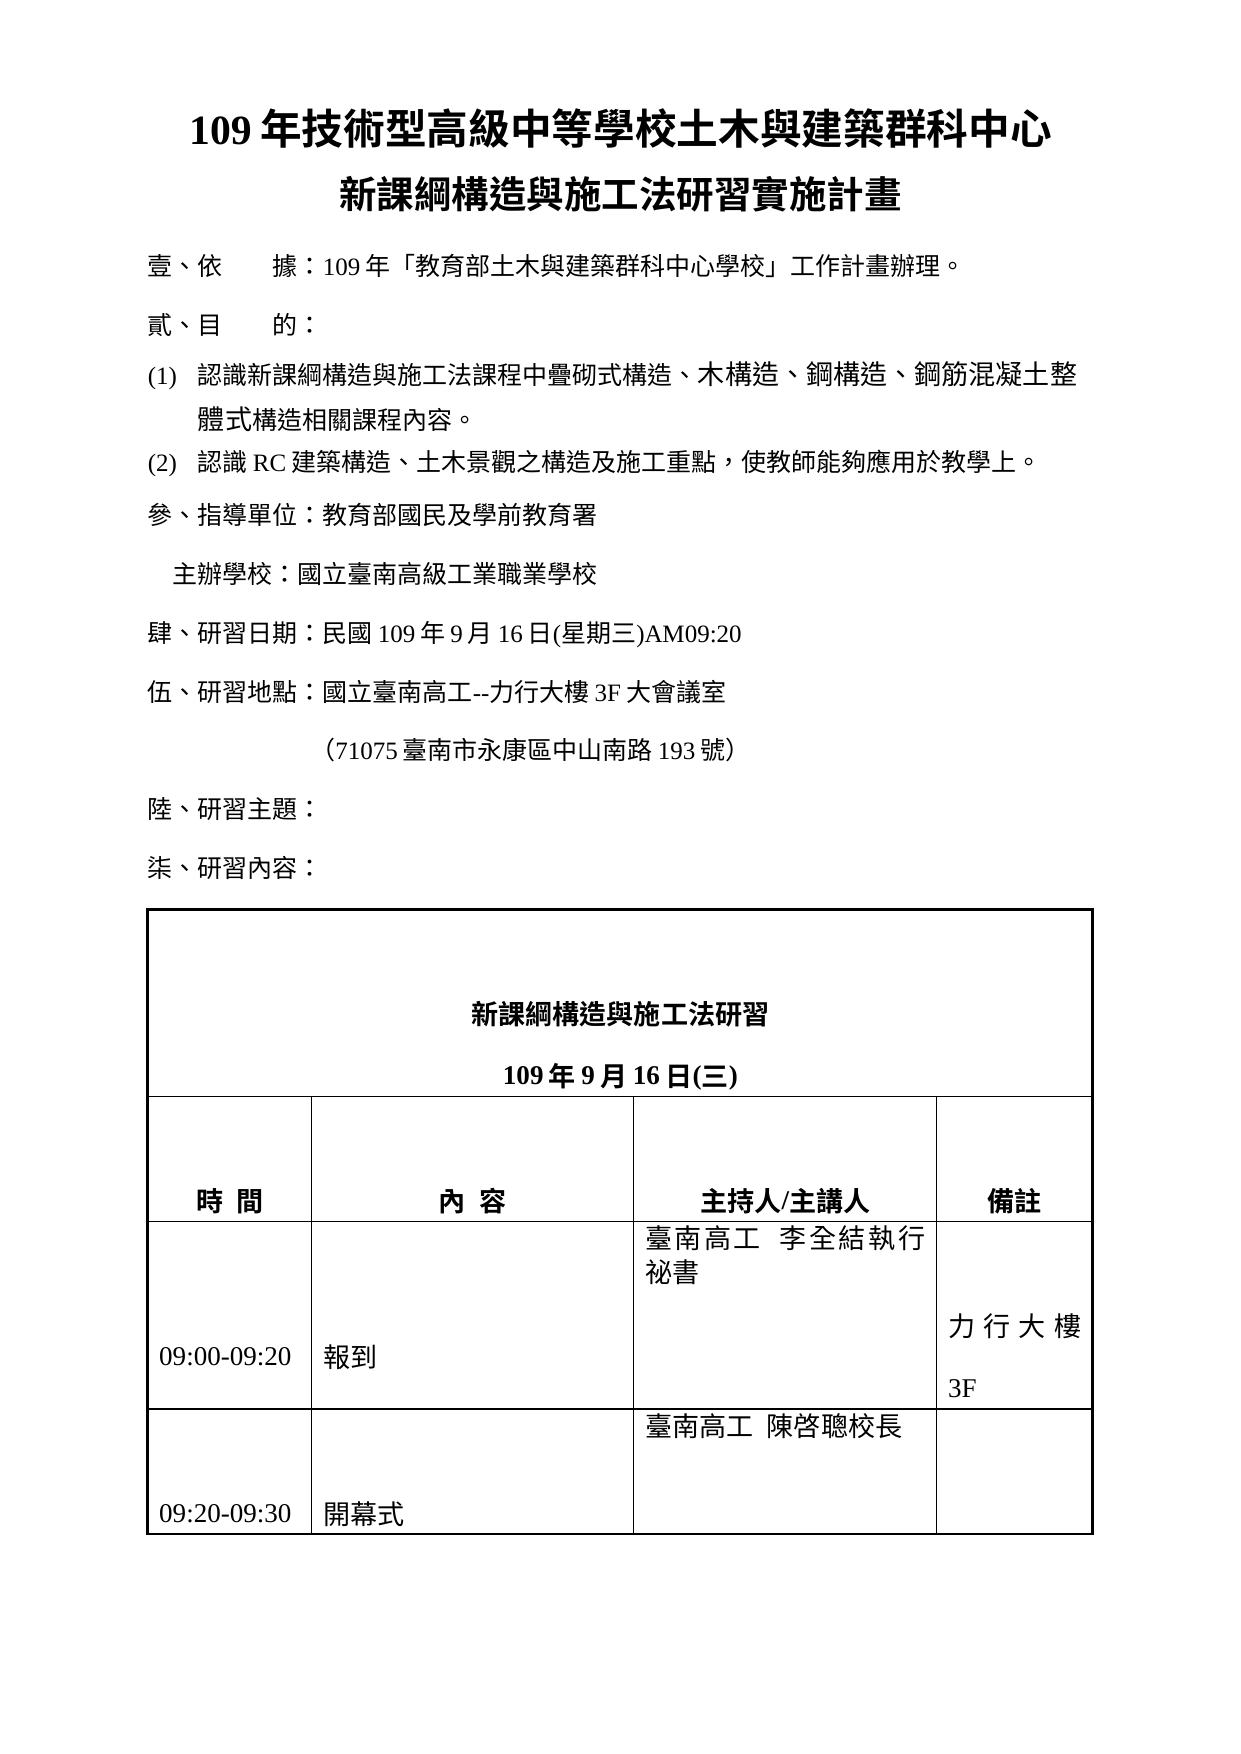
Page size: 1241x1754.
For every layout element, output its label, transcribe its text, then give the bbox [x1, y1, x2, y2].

table_cell 內 容 [312, 1097, 633, 1221]
table_cell 開幕式 [312, 1410, 633, 1533]
text 貳、目 的： [148, 305, 1092, 341]
list 認識新課綱構造與施工法課程中疊砌式構造、木構造、鋼構造、鋼筋混凝土整體式構造相關課程內容。 [148, 353, 1092, 437]
table_cell [937, 1410, 1091, 1533]
text 109年技術型高級中等學校土木與建築群科中心 [148, 96, 1092, 156]
text 柒、研習內容： [148, 848, 1092, 884]
text 伍、研習地點：國立臺南高工--力行大樓3F大會議室 [148, 672, 1092, 708]
text 主辦學校：國立臺南高級工業職業學校 [148, 554, 1092, 591]
text 參、指導單位：教育部國民及學前教育署 [148, 496, 1092, 532]
text （71075臺南市永康區中山南路193號） [310, 731, 1092, 767]
table_cell 時 間 [149, 1097, 311, 1221]
table_cell 主持人/主講人 [634, 1097, 936, 1221]
list 認識RC建築構造、土木景觀之構造及施工重點，使教師能夠應用於教學上。 [148, 443, 1092, 479]
table_cell 力行大樓3F [937, 1222, 1091, 1408]
table_cell 09:20-09:30 [149, 1410, 311, 1533]
text 新課綱構造與施工法研習實施計畫 [148, 175, 1092, 216]
table_cell 臺南高工 陳啓聰校長 [634, 1410, 936, 1533]
text 肆、研習日期：民國109年9月16日(星期三)AM09:20 [148, 613, 1092, 649]
text 陸、研習主題： [148, 789, 1092, 826]
table_header 新課綱構造與施工法研習 109年9月16日(三) [149, 911, 1091, 1096]
text 壹、依 據：109年「教育部土木與建築群科中心學校」工作計畫辦理。 [148, 246, 1092, 283]
table_cell 09:00-09:20 [149, 1222, 311, 1408]
table_cell 備註 [937, 1097, 1091, 1221]
table_cell 報到 [312, 1222, 633, 1408]
table_cell 臺南高工 李全結執行祕書 [634, 1222, 936, 1408]
